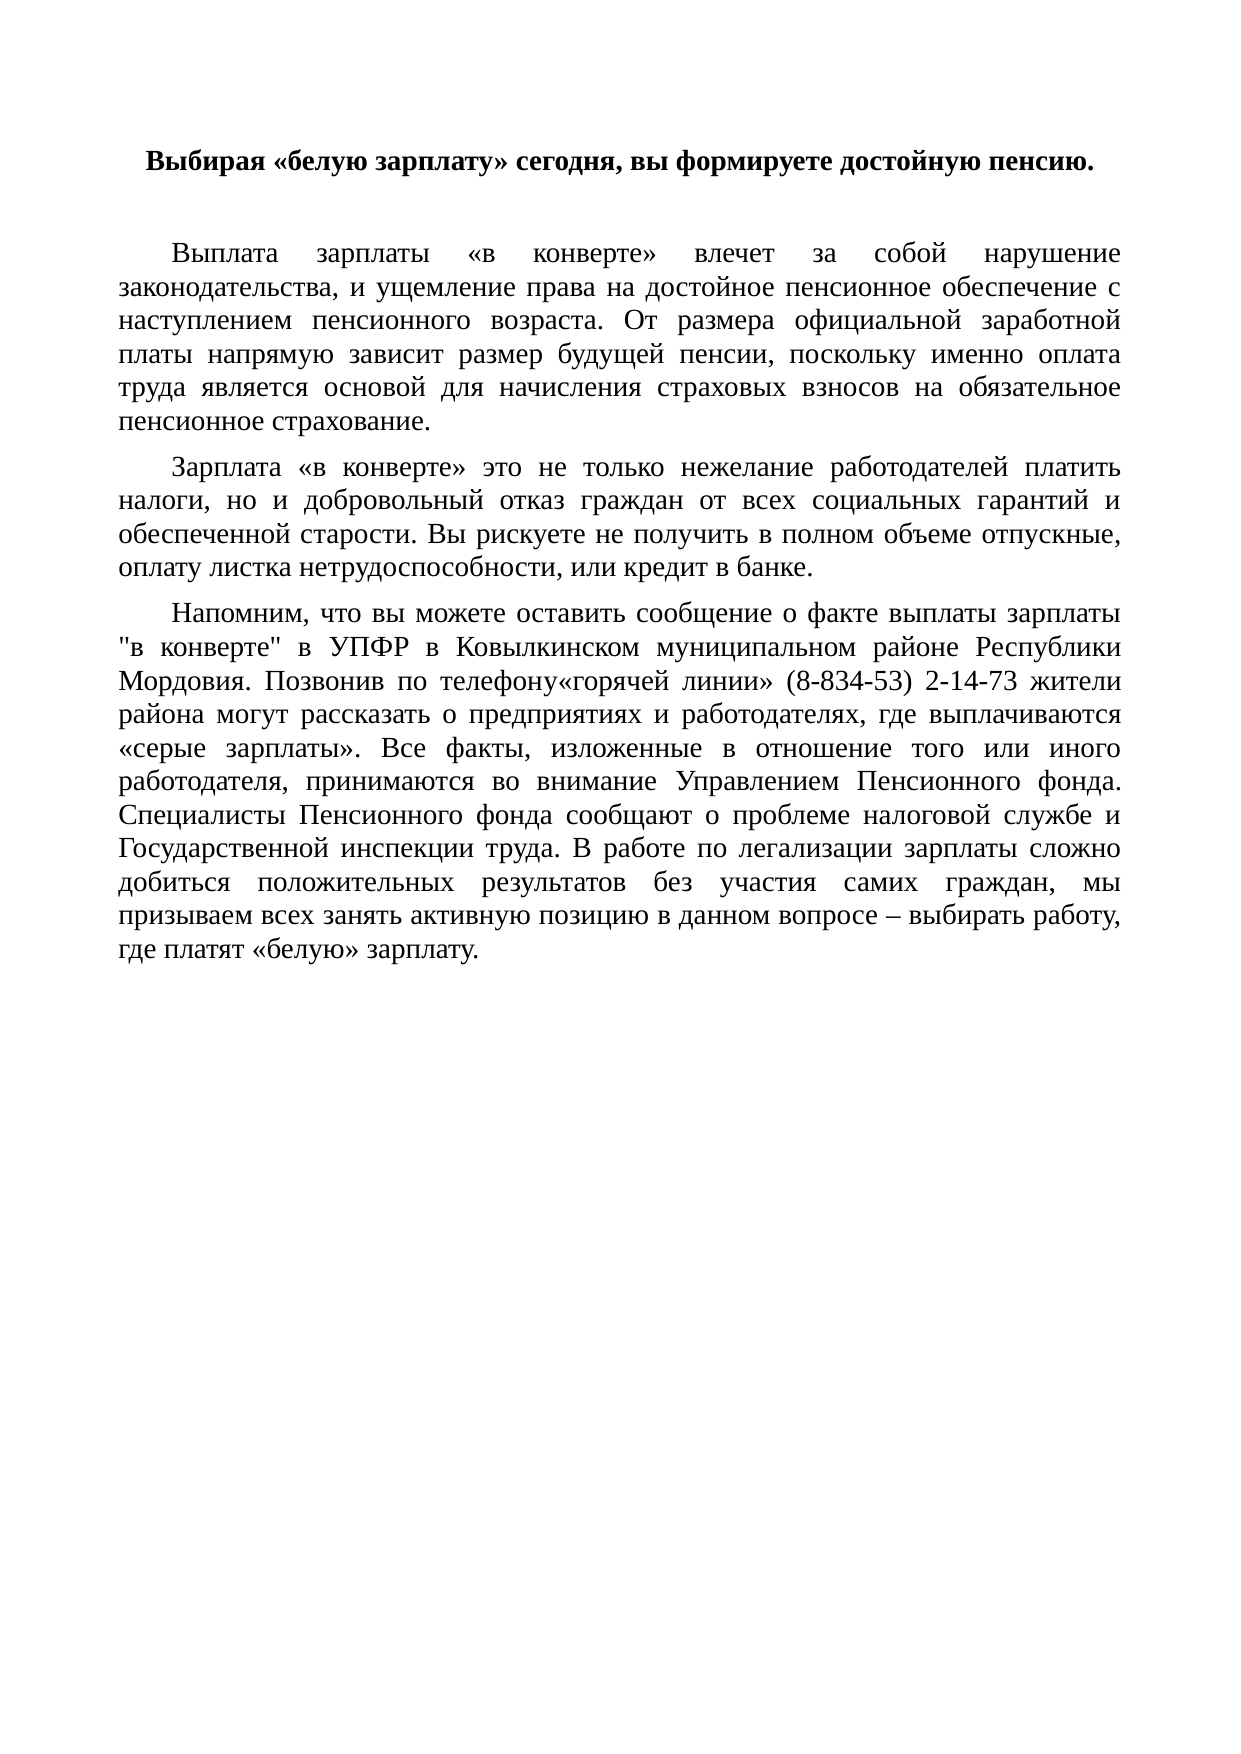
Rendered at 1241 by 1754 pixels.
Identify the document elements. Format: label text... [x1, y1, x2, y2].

text Выплата зарплаты «в конверте» влечет за собой нарушение законодательства, и ущемление права на достойное пенсионное обеспечение с наступлением пенсионного возраста. От размера официальной заработной платы напрямую зависит размер будущей пенсии, поскольку именно оплата труда является основой для начисления страховых взносов на обязательное пенсионное страхование. [118, 235, 1122, 436]
subtitle Выбирая «белую зарплату» сегодня, вы формируете достойную пенсию. [118, 143, 1122, 177]
text Зарплата «в конверте» это не только нежелание работодателей платить налоги, но и добровольный отказ граждан от всех социальных гарантий и обеспеченной старости. Вы рискуете не получить в полном объеме отпускные, оплату листка нетрудоспособности, или кредит в банке. [118, 449, 1122, 583]
text Напомним, что вы можете оставить сообщение о факте выплаты зарплаты "в конверте" в УПФР в Ковылкинском муниципальном районе Республики Мордовия. Позвонив по телефону«горячей линии» (8-834-53) 2-14-73 жители района могут рассказать о предприятиях и работодателях, где выплачиваются «серые зарплаты». Все факты, изложенные в отношение того или иного работодателя, принимаются во внимание Управлением Пенсионного фонда. Специалисты Пенсионного фонда сообщают о проблеме налоговой службе и Государственной инспекции труда. В работе по легализации зарплаты сложно добиться положительных результатов без участия самих граждан, мы призываем всех занять активную позицию в данном вопросе – выбирать работу, где платят «белую» зарплату. [118, 596, 1122, 964]
